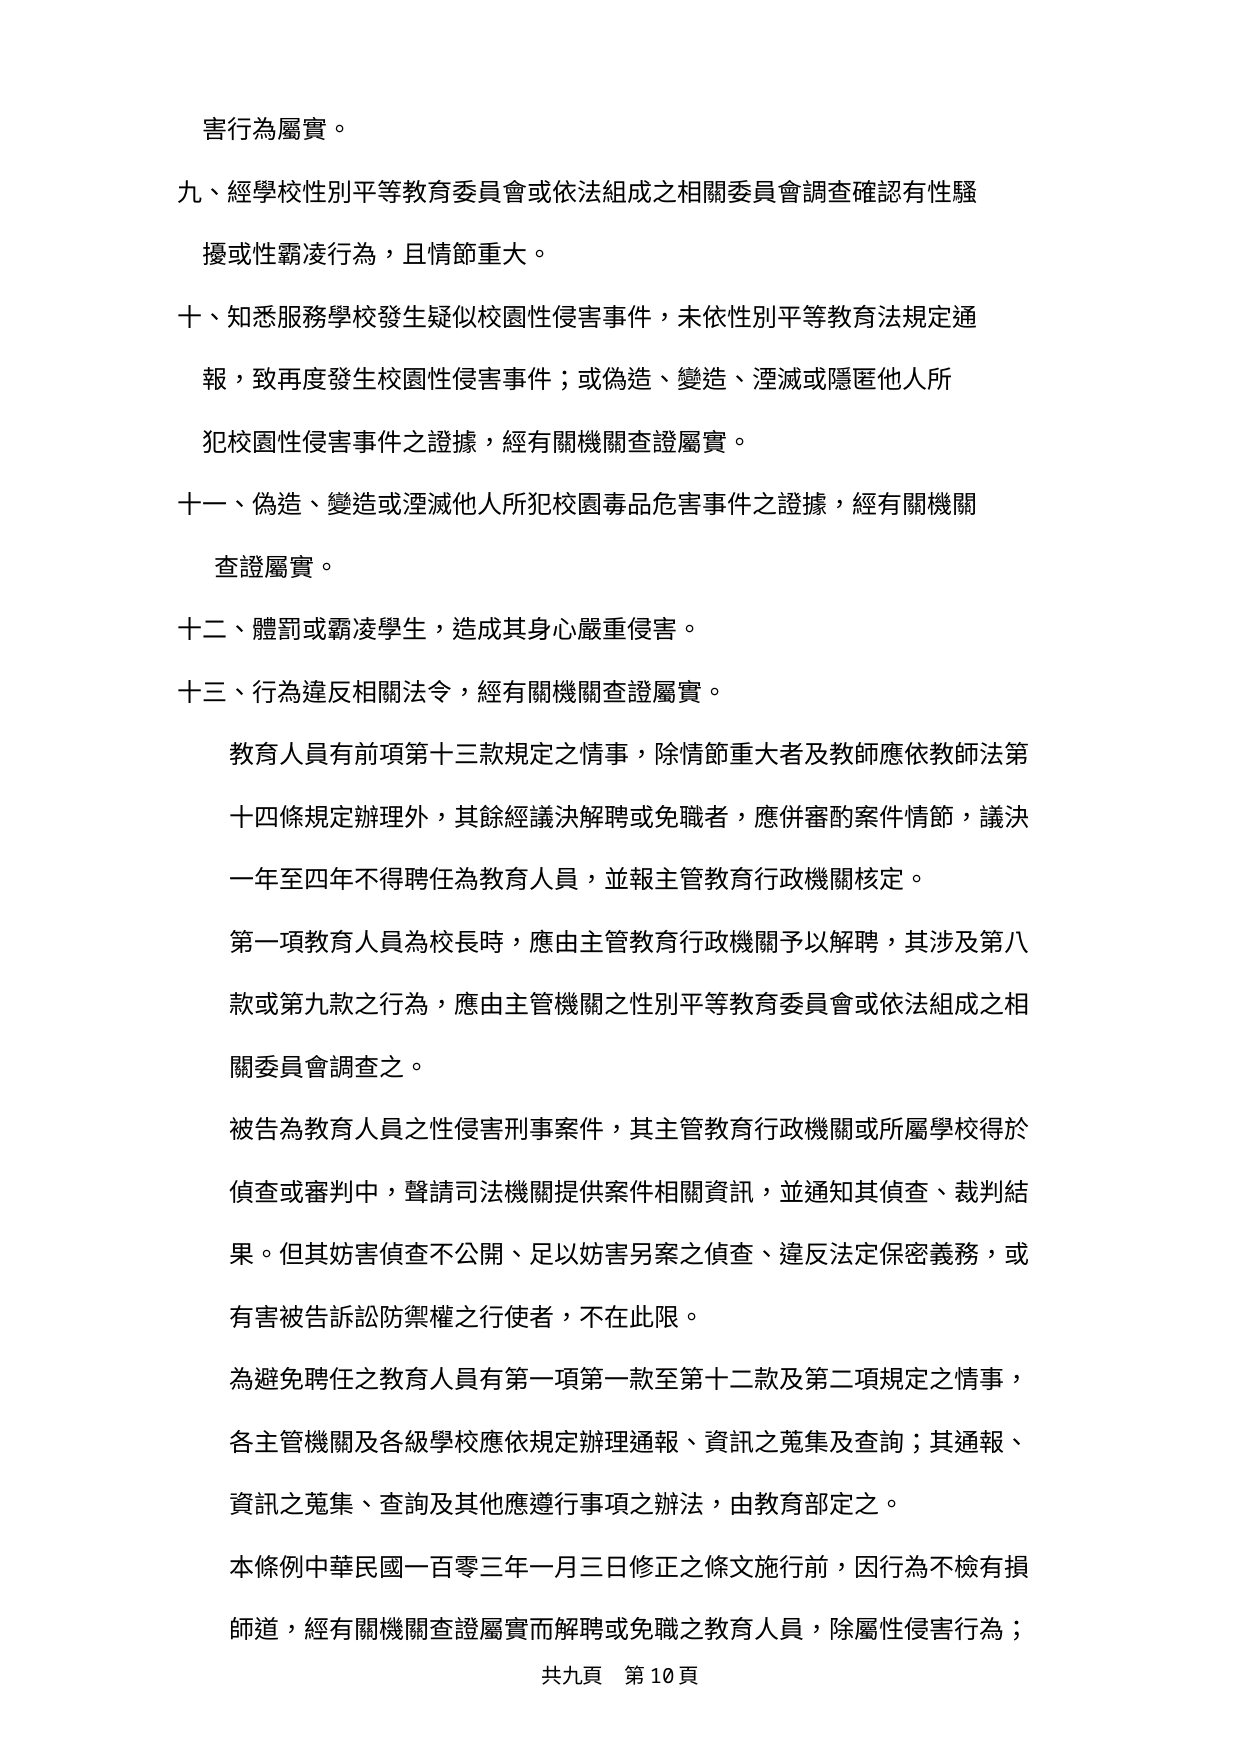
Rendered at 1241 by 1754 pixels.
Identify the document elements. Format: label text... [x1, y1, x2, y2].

text 十三、行為違反相關法令，經有關機關查證屬實。 [177, 648, 1122, 711]
text 被告為教育人員之性侵害刑事案件，其主管教育行政機關或所屬學校得於 [118, 1086, 1122, 1148]
text 報，致再度發生校園性侵害事件；或偽造、變造、湮滅或隱匿他人所 [177, 336, 1122, 398]
text 各主管機關及各級學校應依規定辦理通報、資訊之蒐集及查詢；其通報、 [118, 1398, 1122, 1461]
text 十四條規定辦理外，其餘經議決解聘或免職者，應併審酌案件情節，議決 [118, 773, 1122, 836]
text 十、知悉服務學校發生疑似校園性侵害事件，未依性別平等教育法規定通 [177, 273, 1122, 336]
text 十一、偽造、變造或湮滅他人所犯校園毒品危害事件之證據，經有關機關 [177, 461, 1122, 523]
text 一年至四年不得聘任為教育人員，並報主管教育行政機關核定。 [118, 836, 1122, 898]
text 資訊之蒐集、查詢及其他應遵行事項之辦法，由教育部定之。 [118, 1461, 1122, 1523]
text 九、經學校性別平等教育委員會或依法組成之相關委員會調查確認有性騷 [177, 148, 1122, 211]
text 師道，經有關機關查證屬實而解聘或免職之教育人員，除屬性侵害行為； [118, 1586, 1122, 1648]
text 本條例中華民國一百零三年一月三日修正之條文施行前，因行為不檢有損 [118, 1523, 1122, 1586]
text 有害被告訴訟防禦權之行使者，不在此限。 [118, 1273, 1122, 1336]
text 為避免聘任之教育人員有第一項第一款至第十二款及第二項規定之情事， [118, 1336, 1122, 1398]
text 犯校園性侵害事件之證據，經有關機關查證屬實。 [177, 398, 1122, 461]
text 關委員會調查之。 [118, 1023, 1122, 1086]
text 教育人員有前項第十三款規定之情事，除情節重大者及教師應依教師法第 [118, 711, 1122, 773]
text 款或第九款之行為，應由主管機關之性別平等教育委員會或依法組成之相 [118, 961, 1122, 1023]
text 偵查或審判中，聲請司法機關提供案件相關資訊，並通知其偵查、裁判結 [118, 1148, 1122, 1211]
text 第一項教育人員為校長時，應由主管教育行政機關予以解聘，其涉及第八 [118, 898, 1122, 961]
text 查證屬實。 [177, 523, 1122, 586]
text 擾或性霸凌行為，且情節重大。 [177, 211, 1122, 273]
text 十二、體罰或霸凌學生，造成其身心嚴重侵害。 [177, 586, 1122, 648]
text 害行為屬實。 [177, 86, 1122, 148]
text 果。但其妨害偵查不公開、足以妨害另案之偵查、違反法定保密義務，或 [118, 1211, 1122, 1273]
